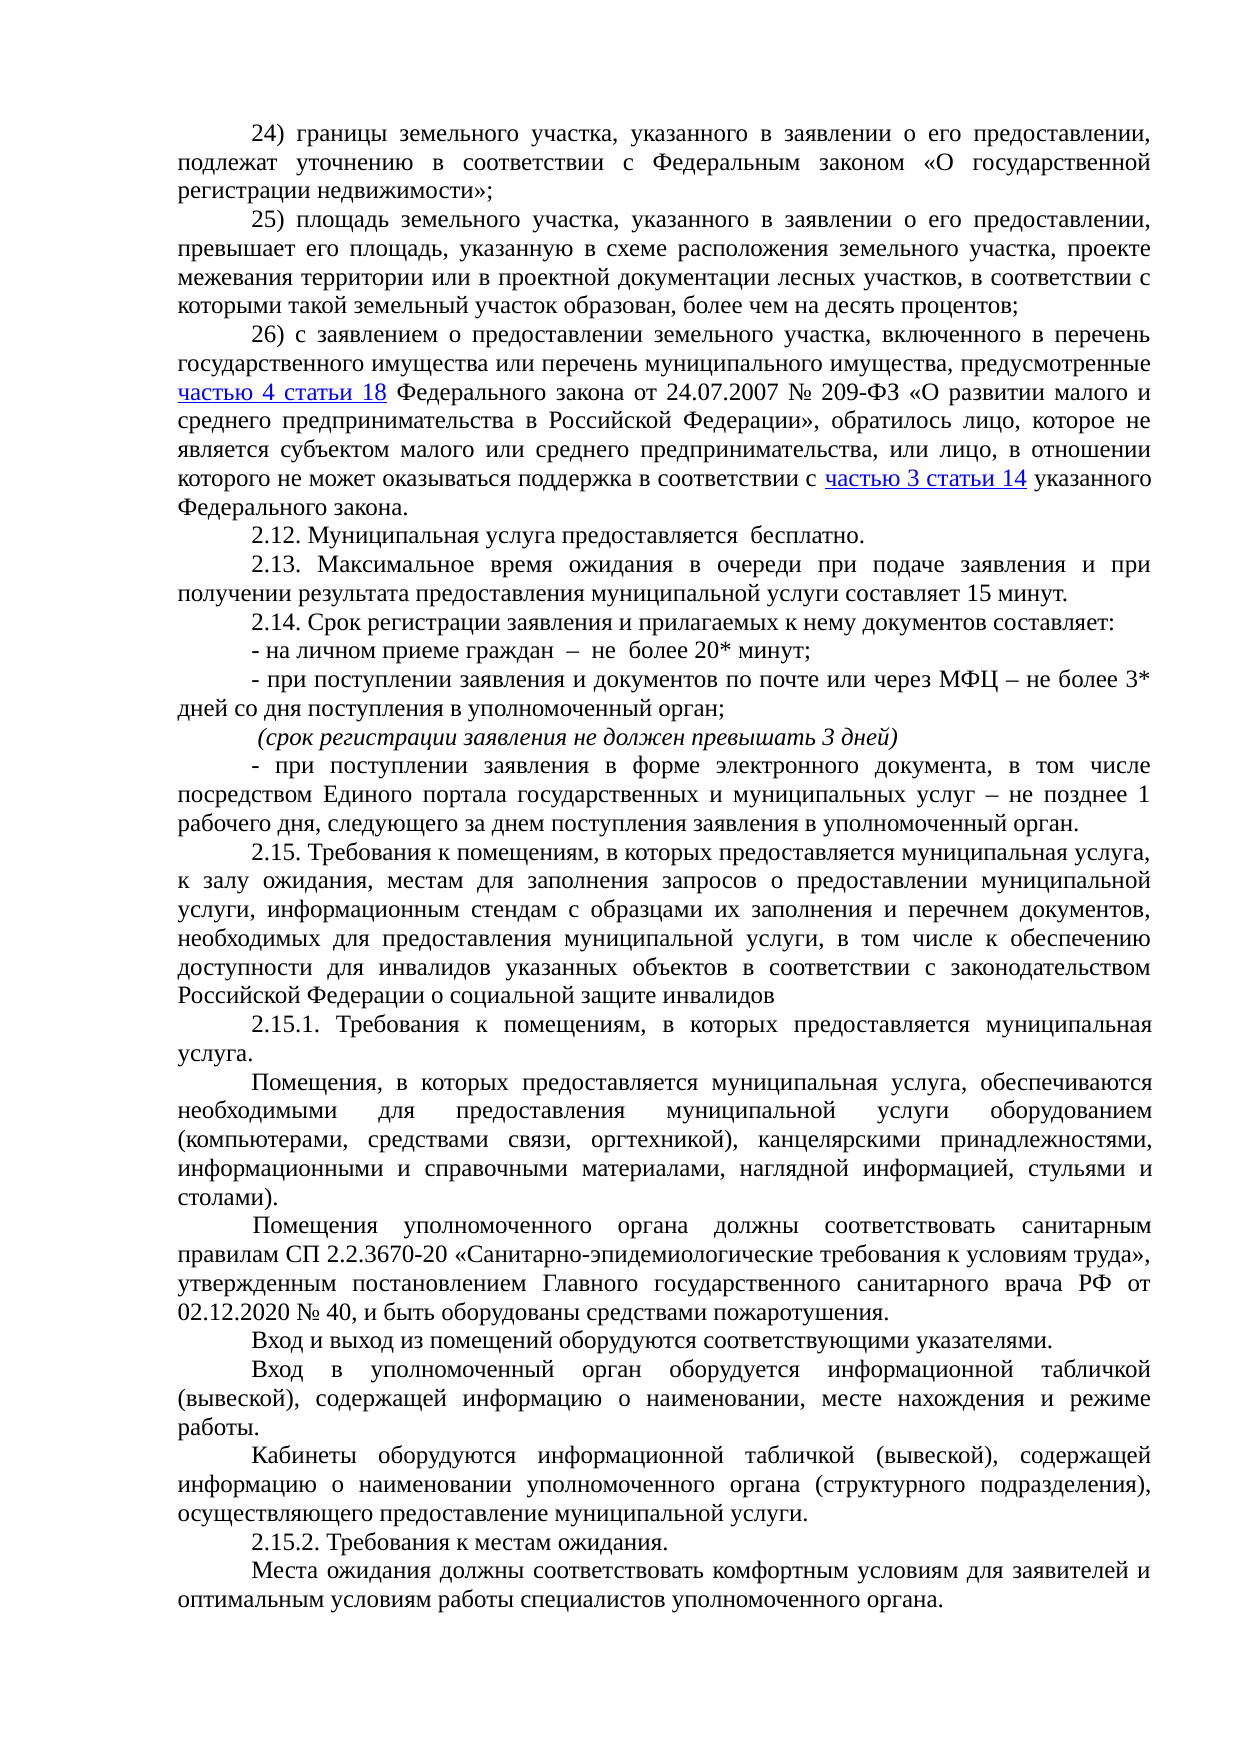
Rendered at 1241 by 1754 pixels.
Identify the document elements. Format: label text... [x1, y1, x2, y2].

text 2.13. Максимальное время ожидания в очереди при подаче заявления и при получении результата предоставления муниципальной услуги составляет 15 минут. [177, 549, 1152, 607]
text Кабинеты оборудуются информационной табличкой (вывеской), содержащей информацию о наименовании уполномоченного органа (структурного подразделения), осуществляющего предоставление муниципальной услуги. [177, 1441, 1152, 1527]
text 2.12. Муниципальная услуга предоставляется бесплатно. [177, 521, 1152, 549]
text - на личном приеме граждан – не более 20* минут; [177, 636, 1152, 664]
text - при поступлении заявления и документов по почте или через МФЦ – не более 3* дней со дня поступления в уполномоченный орган; [177, 664, 1152, 722]
text 24) границы земельного участка, указанного в заявлении о его предоставлении, подлежат уточнению в соответствии с Федеральным законом «О государственной регистрации недвижимости»; [177, 118, 1152, 204]
text 2.14. Срок регистрации заявления и прилагаемых к нему документов составляет: [177, 607, 1152, 636]
text Помещения уполномоченного органа должны соответствовать санитарным правилам СП 2.2.3670-20 «Санитарно-эпидемиологические требования к условиям труда», утвержденным постановлением Главного государственного санитарного врача РФ от 02.12.2020 № 40, и быть оборудованы средствами пожаротушения. [177, 1211, 1152, 1326]
text 2.15.1. Требования к помещениям, в которых предоставляется муниципальная услуга. [177, 1009, 1153, 1067]
text 26) с заявлением о предоставлении земельного участка, включенного в перечень государственного имущества или перечень муниципального имущества, предусмотренные частью 4 статьи 18 Федерального закона от 24.07.2007 № 209-ФЗ «О развитии малого и среднего предпринимательства в Российской Федерации», обратилось лицо, которое не является субъектом малого или среднего предпринимательства, или лицо, в отношении которого не может оказываться поддержка в соответствии с частью 3 статьи 14 указанного Федерального закона. [177, 319, 1152, 521]
text 2.15.2. Требования к местам ожидания. [177, 1527, 1152, 1556]
text 25) площадь земельного участка, указанного в заявлении о его предоставлении, превышает его площадь, указанную в схеме расположения земельного участка, проекте межевания территории или в проектной документации лесных участков, в соответствии с которыми такой земельный участок образован, более чем на десять процентов; [177, 204, 1152, 319]
text (срок регистрации заявления не должен превышать 3 дней) [177, 722, 1152, 751]
text Вход и выход из помещений оборудуются соответствующими указателями. [177, 1326, 1152, 1354]
text Места ожидания должны соответствовать комфортным условиям для заявителей и оптимальным условиям работы специалистов уполномоченного органа. [177, 1556, 1152, 1613]
text - при поступлении заявления в форме электронного документа, в том числе посредством Единого портала государственных и муниципальных услуг – не позднее 1 рабочего дня, следующего за днем поступления заявления в уполномоченный орган. [177, 751, 1152, 837]
text 2.15. Требования к помещениям, в которых предоставляется муниципальная услуга, к залу ожидания, местам для заполнения запросов о предоставлении муниципальной услуги, информационным стендам с образцами их заполнения и перечнем документов, необходимых для предоставления муниципальной услуги, в том числе к обеспечению доступности для инвалидов указанных объектов в соответствии с законодательством Российской Федерации о социальной защите инвалидов [177, 837, 1152, 1009]
text Помещения, в которых предоставляется муниципальная услуга, обеспечиваются необходимыми для предоставления муниципальной услуги оборудованием (компьютерами, средствами связи, оргтехникой), канцелярскими принадлежностями, информационными и справочными материалами, наглядной информацией, стульями и столами). [177, 1067, 1153, 1211]
text Вход в уполномоченный орган оборудуется информационной табличкой (вывеской), содержащей информацию о наименовании, месте нахождения и режиме работы. [177, 1354, 1152, 1441]
